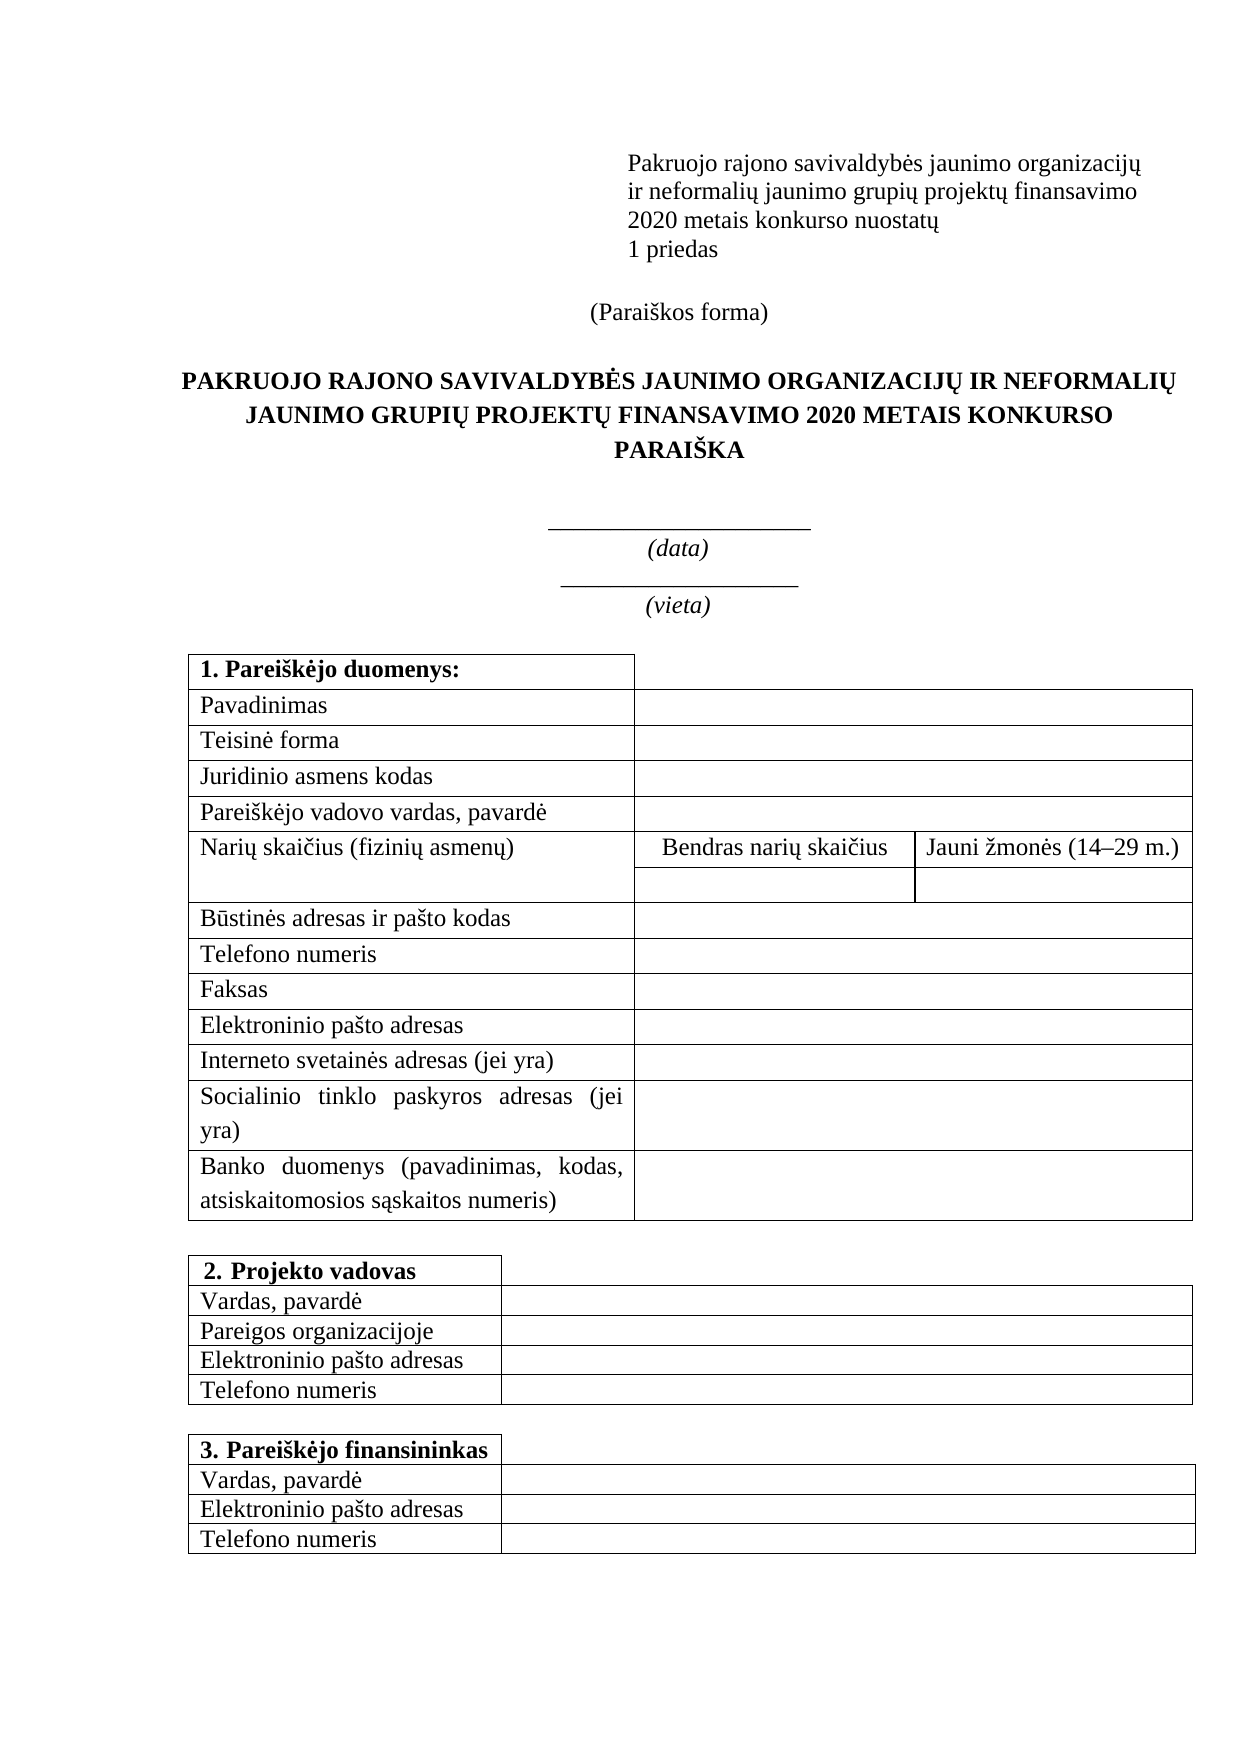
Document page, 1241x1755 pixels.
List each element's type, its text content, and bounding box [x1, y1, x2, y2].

table_cell Jauni žmonės (14–29 m.) [916, 832, 1192, 867]
table_header [502, 1434, 1196, 1464]
table_header 3. Pareiškėjo finansininkas [189, 1435, 501, 1464]
table_cell [635, 1045, 1192, 1080]
table_cell Bendras narių skaičius [635, 832, 914, 867]
table_cell Telefono numeris [189, 1375, 501, 1404]
table_cell [635, 1010, 1192, 1044]
text Pakruojo rajono savivaldybės jaunimo organizacijų [627, 148, 1181, 176]
table_cell Vardas, pavardė [189, 1286, 501, 1315]
text (data) [177, 533, 1181, 561]
table_cell Telefono numeris [189, 939, 634, 973]
table_cell Juridinio asmens kodas [189, 761, 634, 796]
table_cell Telefono numeris [189, 1524, 501, 1553]
table_cell [502, 1524, 1195, 1553]
table_cell Narių skaičius (fizinių asmenų) [189, 832, 634, 902]
text _____________________ [177, 504, 1181, 533]
table_cell Elektroninio pašto adresas [189, 1346, 501, 1374]
table_cell [635, 903, 1192, 938]
table_cell Pareigos organizacijoje [189, 1316, 501, 1344]
table_cell Elektroninio pašto adresas [189, 1495, 501, 1523]
table_cell [635, 974, 1192, 1009]
table_cell Vardas, pavardė [189, 1465, 501, 1493]
table_header 1. Pareiškėjo duomenys: [189, 655, 634, 689]
text (vieta) [177, 590, 1181, 619]
table_cell [502, 1375, 1192, 1404]
table_cell Faksas [189, 974, 634, 1009]
table_cell [635, 726, 1192, 760]
table_cell Interneto svetainės adresas (jei yra) [189, 1045, 634, 1080]
table_cell Banko duomenys (pavadinimas, kodas, atsiskaitomosios sąskaitos numeris) [189, 1151, 634, 1220]
text (Paraiškos forma) [177, 297, 1181, 326]
table_cell [635, 1081, 1192, 1150]
table_cell Pareiškėjo vadovo vardas, pavardė [189, 797, 634, 831]
text ___________________ [177, 561, 1181, 590]
table_cell [916, 868, 1192, 902]
table_cell Socialinio tinklo paskyros adresas (jei yra) [189, 1081, 634, 1150]
table_cell [502, 1316, 1192, 1344]
table_cell [635, 939, 1192, 973]
table_cell [502, 1465, 1195, 1493]
text 2020 metais konkurso nuostatų [627, 205, 1181, 234]
table_cell [502, 1495, 1195, 1523]
table_cell [635, 761, 1192, 796]
table_cell Elektroninio pašto adresas [189, 1010, 634, 1044]
table_cell [502, 1286, 1192, 1315]
text 1 priedas [627, 234, 1181, 263]
table_cell Būstinės adresas ir pašto kodas [189, 903, 634, 938]
table_cell [502, 1346, 1192, 1374]
table_cell [635, 868, 914, 902]
table_cell [635, 797, 1192, 831]
table_cell [635, 690, 1192, 724]
text PAKRUOJO RAJONO SAVIVALDYBĖS JAUNIMO ORGANIZACIJŲ IR NEFORMALIŲ JAUNIMO GRUPIŲ PROJEKTŲ FINANSAVIMO 2020 METAIS KONKURSO PARAIŠKA [177, 366, 1181, 464]
table_cell Pavadinimas [189, 690, 634, 724]
table_header [502, 1255, 1192, 1285]
table_header [635, 654, 915, 689]
table_cell [635, 1151, 1192, 1220]
text ir neformalių jaunimo grupių projektų finansavimo [627, 176, 1181, 205]
table_header 2. Projekto vadovas [189, 1256, 501, 1285]
table_cell Teisinė forma [189, 726, 634, 760]
table_header [915, 654, 1192, 689]
